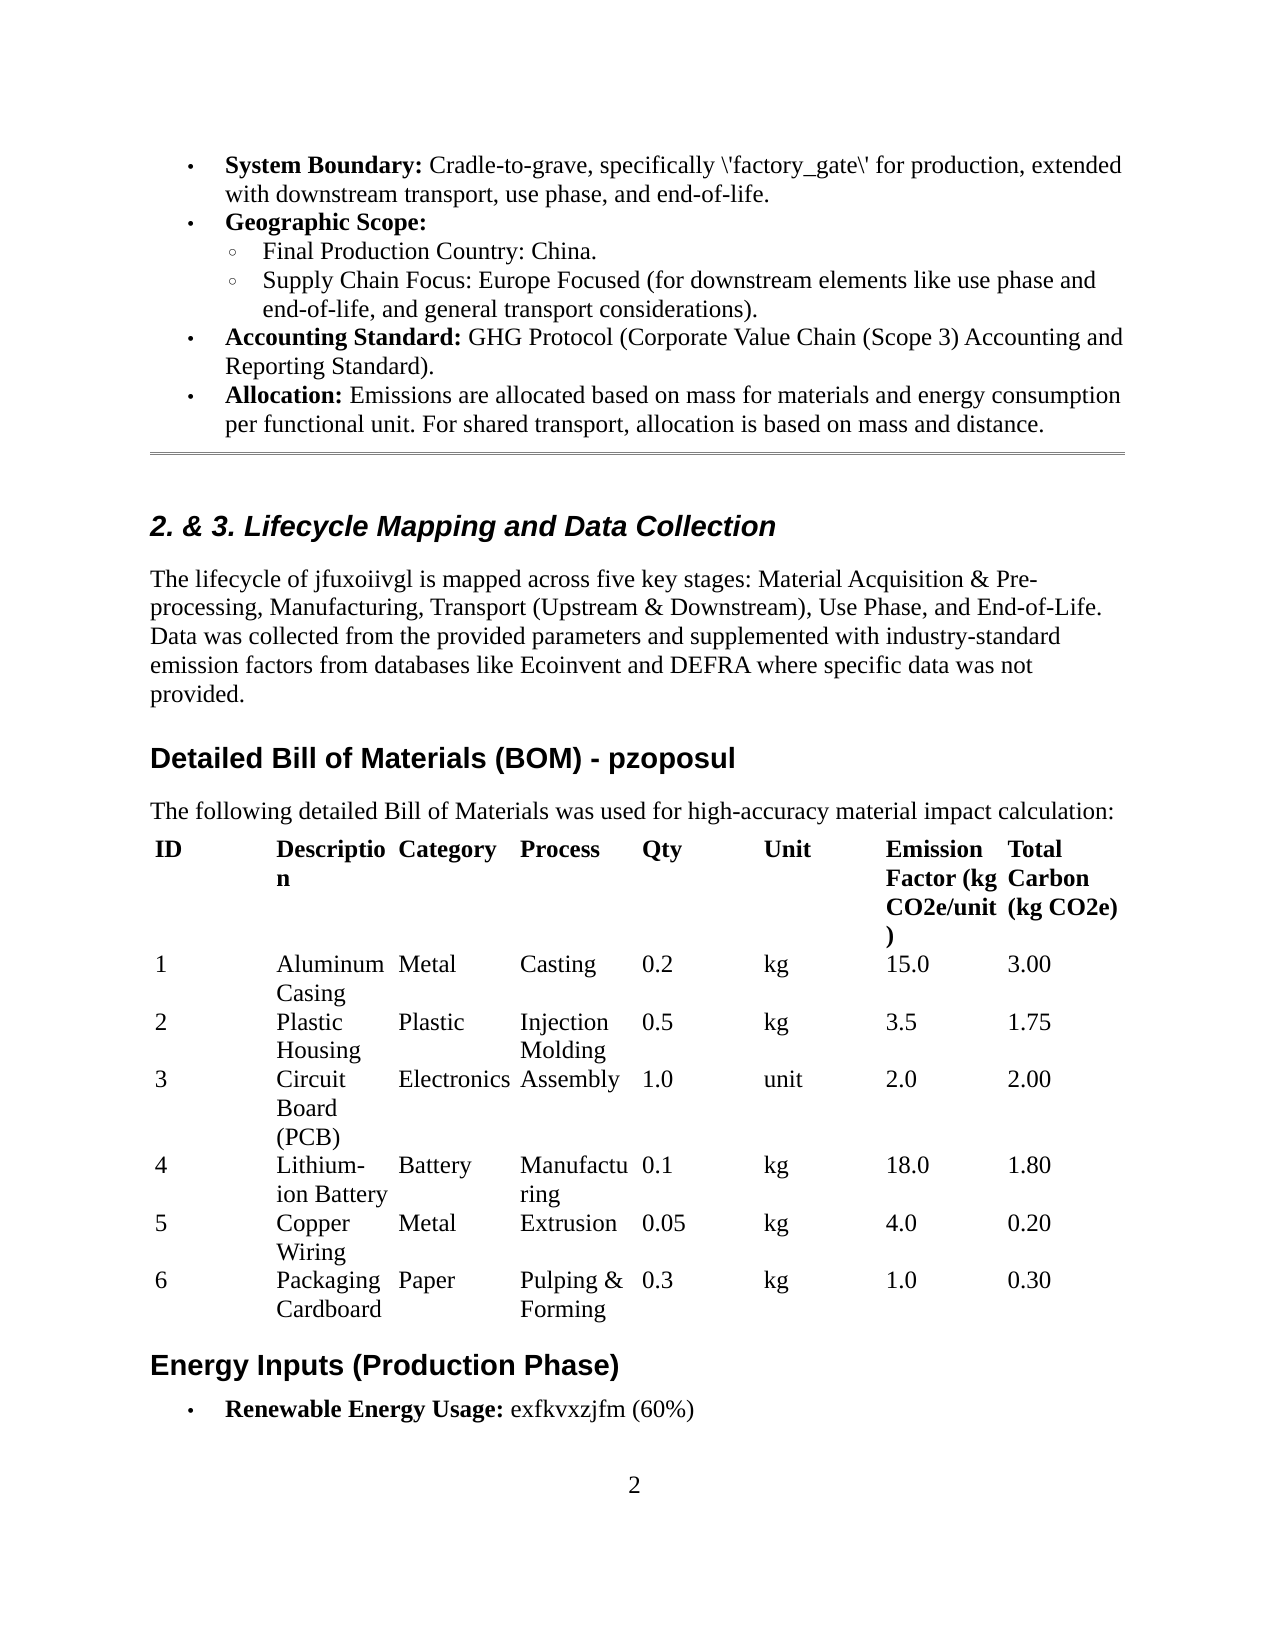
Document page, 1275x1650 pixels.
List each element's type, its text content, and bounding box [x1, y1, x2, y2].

table_cell Injection Molding [516, 1007, 637, 1064]
table_cell 3.00 [1003, 949, 1125, 1007]
table_cell 6 [150, 1265, 272, 1323]
table_cell unit [759, 1064, 881, 1150]
table_cell 4.0 [881, 1208, 1003, 1265]
table_cell 1 [150, 949, 272, 1007]
table_header Process [516, 834, 637, 949]
table_cell 2 [150, 1007, 272, 1064]
table_cell kg [759, 1265, 881, 1323]
list Renewable Energy Usage: exfkvxzjfm (60%) [187, 1394, 1125, 1423]
list Final Production Country: China. [225, 236, 1125, 265]
table_cell Plastic [394, 1007, 516, 1064]
table_cell 0.3 [638, 1265, 759, 1323]
table_cell 1.75 [1003, 1007, 1125, 1064]
table_cell kg [759, 949, 881, 1007]
table_header Total Carbon (kg CO2e) [1003, 834, 1125, 949]
table_cell 0.2 [638, 949, 759, 1007]
table_cell 2.00 [1003, 1064, 1125, 1150]
table_cell kg [759, 1150, 881, 1208]
table_cell Assembly [516, 1064, 637, 1150]
table_cell 2.0 [881, 1064, 1003, 1150]
table_header Qty [638, 834, 759, 949]
list System Boundary: Cradle-to-grave, specifically \'factory_gate\' for production, extended with downstream transport, use phase, and end-of-life. [187, 150, 1125, 207]
list Allocation: Emissions are allocated based on mass for materials and energy consumption per functional unit. For shared transport, allocation is based on mass and distance. [187, 380, 1125, 437]
table_cell Lithium-ion Battery [272, 1150, 394, 1208]
table_cell 1.0 [881, 1265, 1003, 1323]
list Supply Chain Focus: Europe Focused (for downstream elements like use phase and end-of-life, and general transport considerations). [225, 265, 1125, 322]
subtitle Detailed Bill of Materials (BOM) - pzoposul [150, 741, 1125, 775]
table_cell Casting [516, 949, 637, 1007]
table_cell 15.0 [881, 949, 1003, 1007]
table_header Description [272, 834, 394, 949]
table_cell 1.80 [1003, 1150, 1125, 1208]
table_cell Battery [394, 1150, 516, 1208]
table_cell Electronics [394, 1064, 516, 1150]
table_header Emission Factor (kg CO2e/unit) [881, 834, 1003, 949]
table_cell Plastic Housing [272, 1007, 394, 1064]
table_cell Manufacturing [516, 1150, 637, 1208]
table_cell Metal [394, 1208, 516, 1265]
subtitle 2. & 3. Lifecycle Mapping and Data Collection [150, 509, 1125, 542]
list Accounting Standard: GHG Protocol (Corporate Value Chain (Scope 3) Accounting and Reporting Standard). [187, 322, 1125, 380]
table_cell 0.20 [1003, 1208, 1125, 1265]
table_cell Pulping & Forming [516, 1265, 637, 1323]
table_cell Circuit Board (PCB) [272, 1064, 394, 1150]
table_cell 0.05 [638, 1208, 759, 1265]
table_cell 3 [150, 1064, 272, 1150]
table_cell 0.30 [1003, 1265, 1125, 1323]
subtitle Energy Inputs (Production Phase) [150, 1348, 1125, 1381]
table_cell 3.5 [881, 1007, 1003, 1064]
table_cell kg [759, 1208, 881, 1265]
table_cell 1.0 [638, 1064, 759, 1150]
table_cell Aluminum Casing [272, 949, 394, 1007]
table_cell kg [759, 1007, 881, 1064]
list Geographic Scope: [187, 207, 1125, 236]
table_cell 5 [150, 1208, 272, 1265]
table_cell Paper [394, 1265, 516, 1323]
table_cell Metal [394, 949, 516, 1007]
table_cell 0.1 [638, 1150, 759, 1208]
table_header Category [394, 834, 516, 949]
text The following detailed Bill of Materials was used for high-accuracy material impact calculation: [150, 796, 1125, 825]
table_header ID [150, 834, 272, 949]
table_cell 4 [150, 1150, 272, 1208]
text The lifecycle of jfuxoiivgl is mapped across five key stages: Material Acquisition & Pre-processing, Manufacturing, Transport (Upstream & Downstream), Use Phase, and End-of-Life. Data was collected from the provided parameters and supplemented with industry-standard emission factors from databases like Ecoinvent and DEFRA where specific data was not provided. [150, 564, 1125, 707]
table_cell Packaging Cardboard [272, 1265, 394, 1323]
table_cell Extrusion [516, 1208, 637, 1265]
table_header Unit [759, 834, 881, 949]
table_cell Copper Wiring [272, 1208, 394, 1265]
table_cell 0.5 [638, 1007, 759, 1064]
table_cell 18.0 [881, 1150, 1003, 1208]
